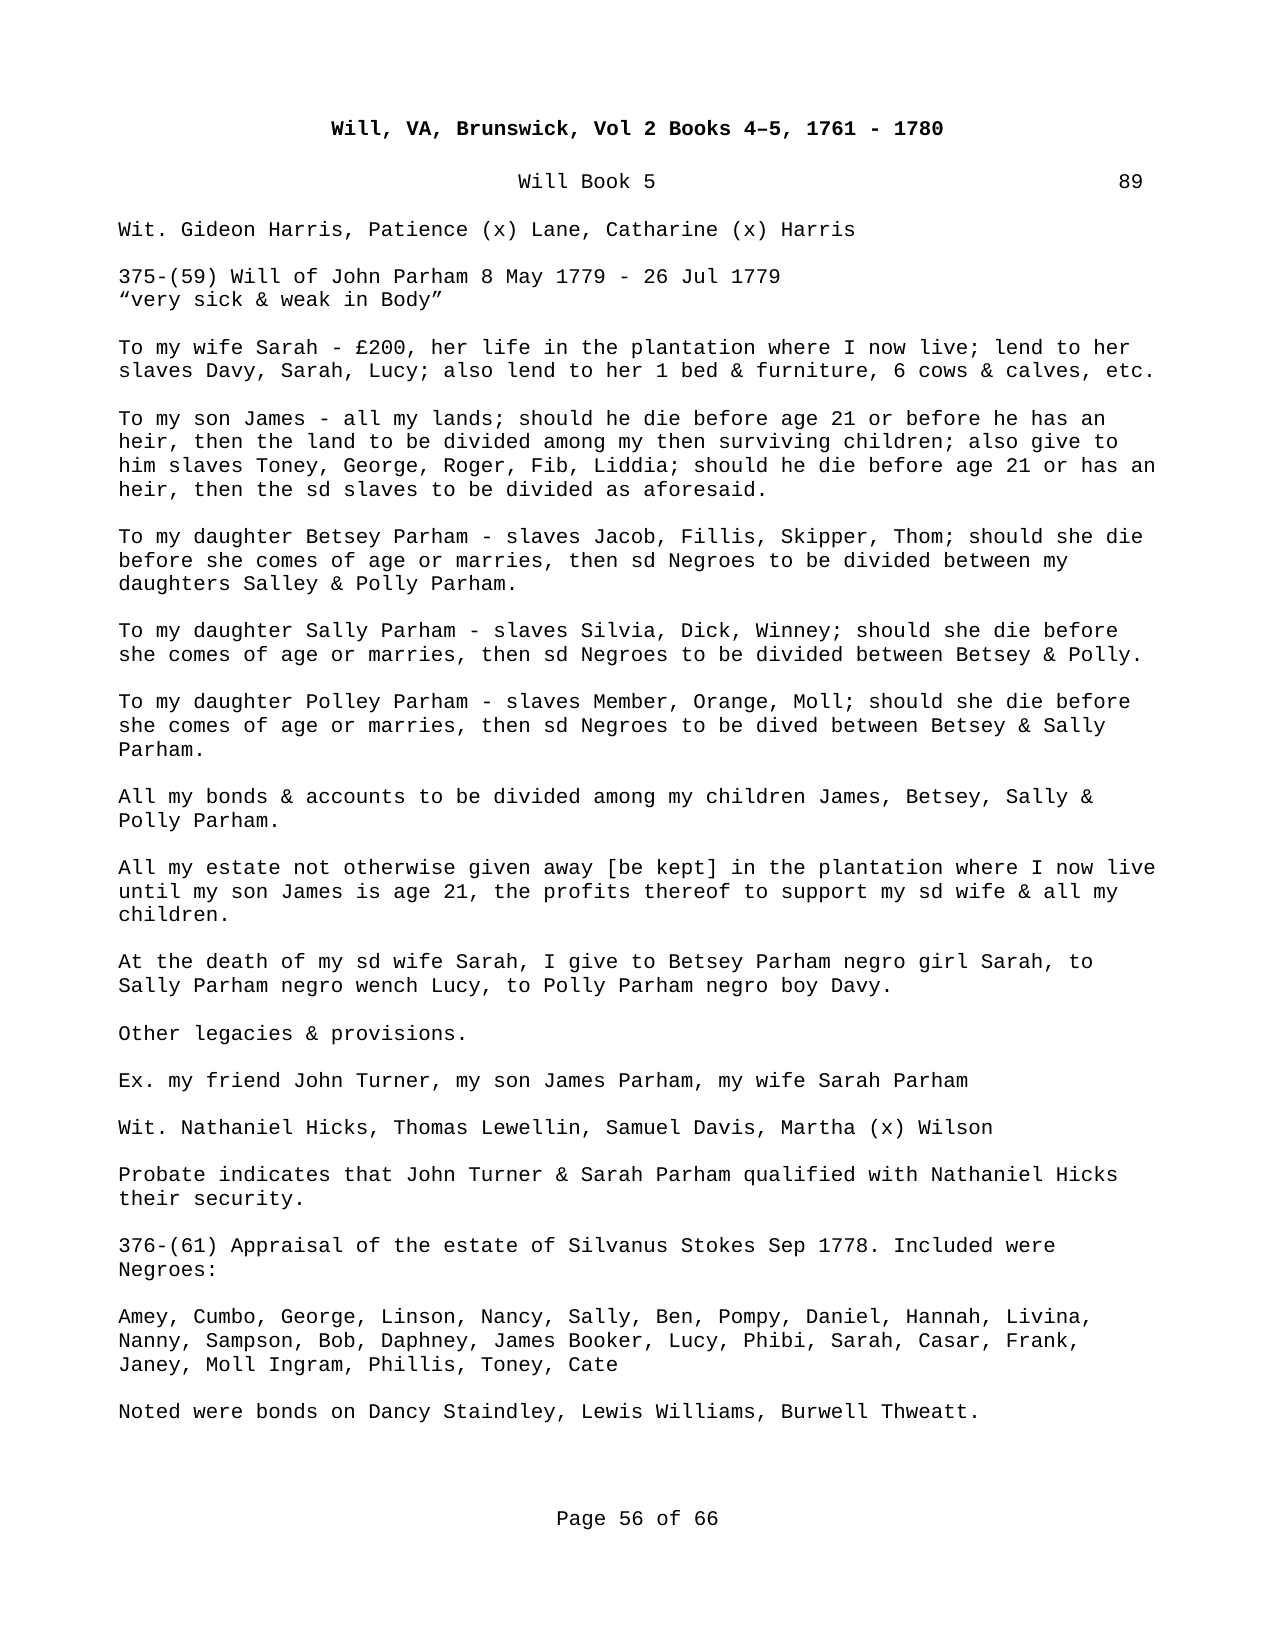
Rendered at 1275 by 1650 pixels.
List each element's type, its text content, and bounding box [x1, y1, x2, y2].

text 376-(61) Appraisal of the estate of Silvanus Stokes Sep 1778. Included were Negroes: [118, 1235, 1157, 1283]
text To my daughter Polley Parham - slaves Member, Orange, Moll; should she die before she comes of age or marries, then sd Negroes to be dived between Betsey & Sally Parham. [118, 691, 1157, 762]
text To my daughter Sally Parham - slaves Silvia, Dick, Winney; should she die before she comes of age or marries, then sd Negroes to be divided between Betsey & Polly. [118, 621, 1157, 668]
text Wit. Gideon Harris, Patience (x) Lane, Catharine (x) Harris [118, 218, 1157, 242]
text “very sick & weak in Body” [118, 289, 1157, 313]
text To my son James - all my lands; should he die before age 21 or before he has an heir, then the land to be divided among my then surviving children; also give to him slaves Toney, George, Roger, Fib, Liddia; should he die before age 21 or has an heir, then the sd slaves to be divided as aforesaid. [118, 408, 1157, 502]
text Amey, Cumbo, George, Linson, Nancy, Sally, Ben, Pompy, Daniel, Hannah, Livina, Nanny, Sampson, Bob, Daphney, James Booker, Lucy, Phibi, Sarah, Casar, Frank, Janey, Moll Ingram, Phillis, Toney, Cate [118, 1306, 1157, 1377]
text To my daughter Betsey Parham - slaves Jacob, Fillis, Skipper, Thom; should she die before she comes of age or marries, then sd Negroes to be divided between my daughters Salley & Polly Parham. [118, 526, 1157, 597]
text Probate indicates that John Turner & Sarah Parham qualified with Nathaniel Hicks their security. [118, 1164, 1157, 1212]
text Other legacies & provisions. [118, 1022, 1157, 1046]
text At the death of my sd wife Sarah, I give to Betsey Parham negro girl Sarah, to Sally Parham negro wench Lucy, to Polly Parham negro boy Davy. [118, 952, 1157, 999]
text All my estate not otherwise given away [be kept] in the plantation where I now live until my son James is age 21, the profits thereof to support my sd wife & all my children. [118, 857, 1157, 928]
text Will Book 5 89 [118, 171, 1157, 195]
text 375-(59) Will of John Parham 8 May 1779 - 26 Jul 1779 [118, 266, 1157, 289]
text To my wife Sarah - £200, her life in the plantation where I now live; lend to her slaves Davy, Sarah, Lucy; also lend to her 1 bed & furniture, 6 cows & calves, etc. [118, 337, 1157, 384]
text Ex. my friend John Turner, my son James Parham, my wife Sarah Parham [118, 1070, 1157, 1093]
text Noted were bonds on Dancy Staindley, Lewis Williams, Burwell Thweatt. [118, 1401, 1157, 1424]
text All my bonds & accounts to be divided among my children James, Betsey, Sally & Polly Parham. [118, 786, 1157, 833]
text Wit. Nathaniel Hicks, Thomas Lewellin, Samuel Davis, Martha (x) Wilson [118, 1117, 1157, 1141]
